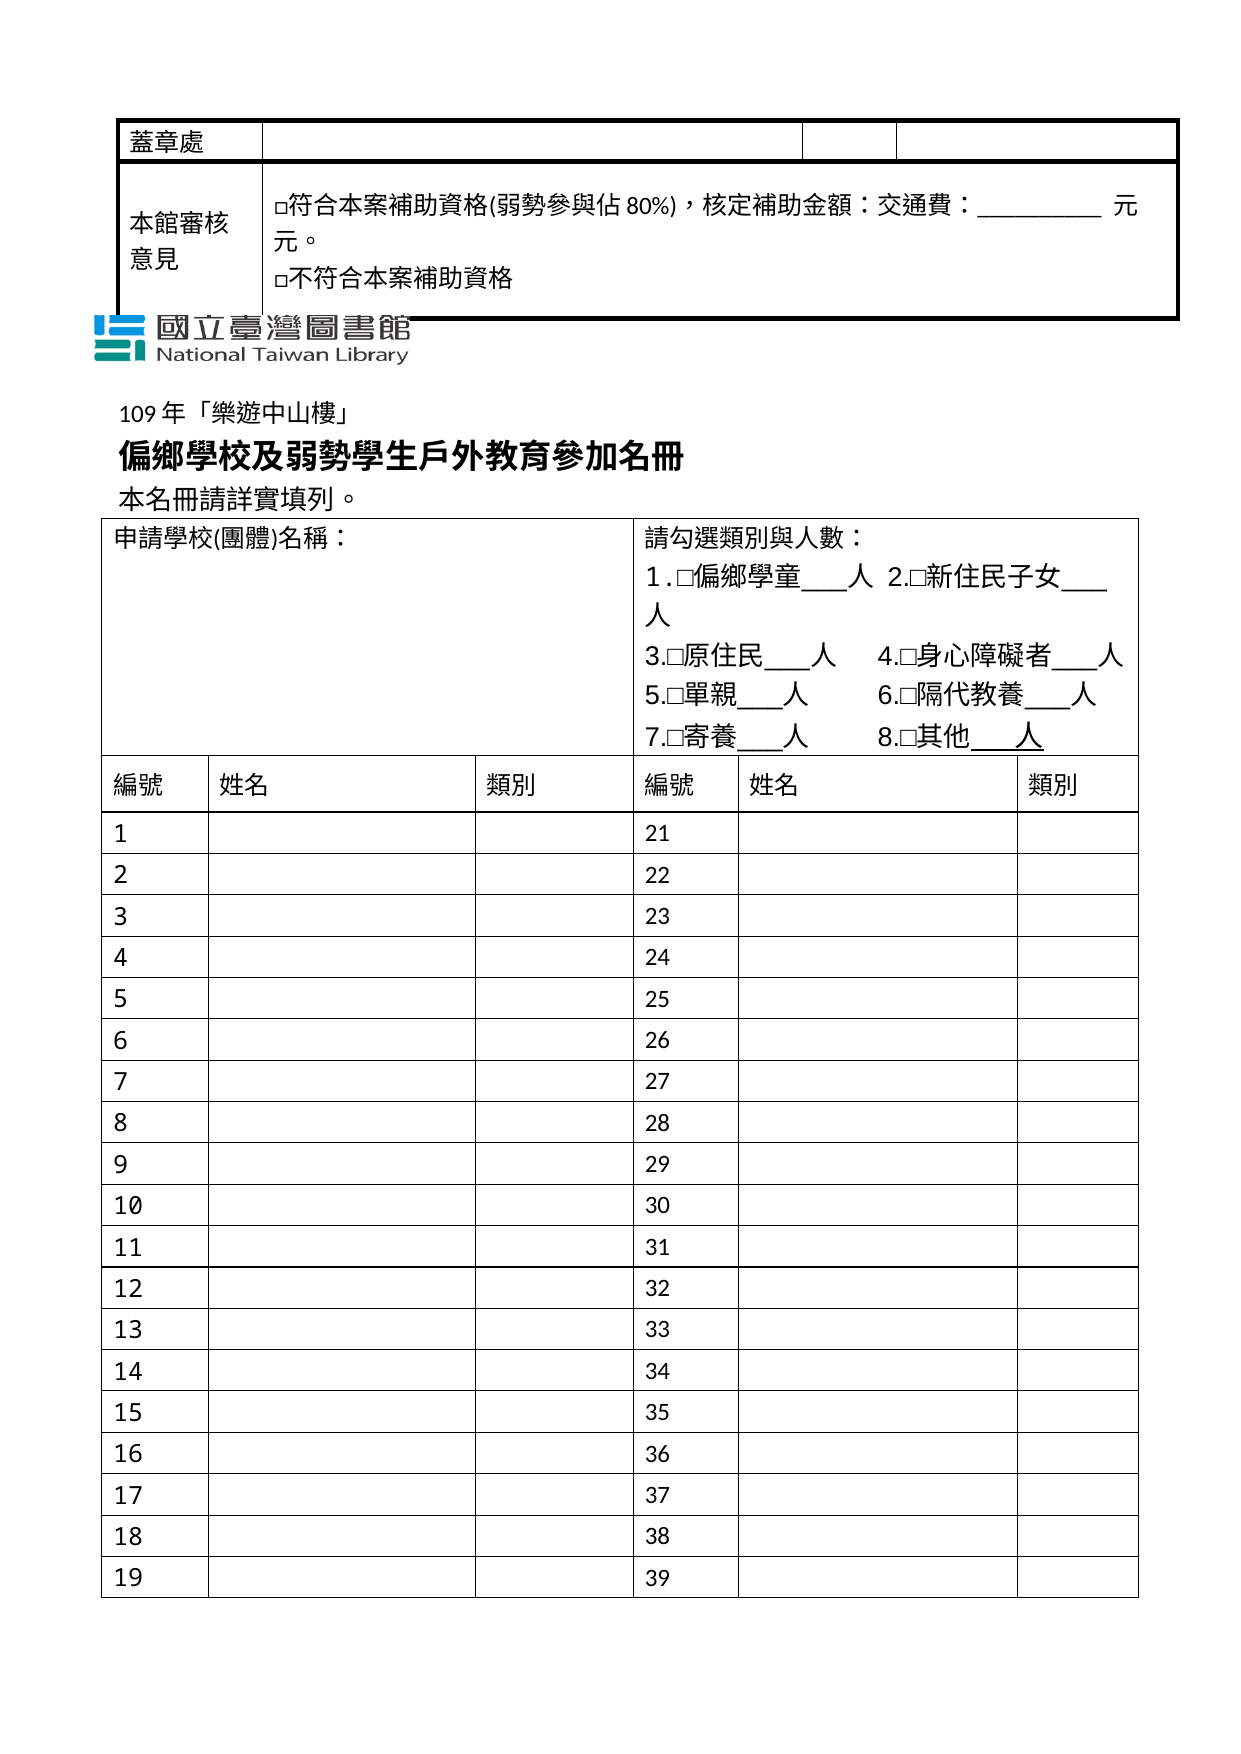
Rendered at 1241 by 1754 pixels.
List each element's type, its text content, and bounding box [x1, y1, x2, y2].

table_cell [739, 1557, 1017, 1597]
table_cell 32 [634, 1268, 738, 1308]
table_cell [739, 1516, 1017, 1556]
table_cell [476, 813, 633, 853]
table_cell [1018, 978, 1138, 1018]
table_cell 27 [634, 1061, 738, 1101]
picture [94, 315, 410, 365]
table_cell [476, 1433, 633, 1473]
table_cell 35 [634, 1391, 738, 1432]
table_cell [739, 1185, 1017, 1225]
table_cell [739, 1019, 1017, 1059]
table_cell [476, 1226, 633, 1266]
table_cell 36 [634, 1433, 738, 1473]
table_cell [476, 895, 633, 936]
table_cell [739, 937, 1017, 977]
table_cell [476, 854, 633, 894]
table_cell [739, 1391, 1017, 1432]
table_cell 1 [102, 813, 208, 853]
table_cell [739, 1061, 1017, 1101]
table_cell [209, 1268, 475, 1308]
table_cell [476, 978, 633, 1018]
table_cell [1018, 1516, 1138, 1556]
text 本名冊請詳實填列。 [118, 478, 1122, 518]
table_cell 30 [634, 1185, 738, 1225]
table_cell [476, 1268, 633, 1308]
table_cell [1018, 1391, 1138, 1432]
table_cell 本館審核意見 [120, 164, 262, 315]
table_cell [476, 1143, 633, 1184]
table_cell [209, 1516, 475, 1556]
table_cell [209, 895, 475, 936]
table_cell 19 [102, 1557, 208, 1597]
table_cell [739, 813, 1017, 853]
table_cell 28 [634, 1102, 738, 1142]
table_cell [739, 854, 1017, 894]
table_cell [263, 123, 802, 159]
table_cell [1018, 854, 1138, 894]
table_cell 2 [102, 854, 208, 894]
table_cell □符合本案補助資格(弱勢參與佔80%)，核定補助金額：交通費：__________ 元元。 □不符合本案補助資格 [263, 164, 1176, 316]
table_cell 13 [102, 1309, 208, 1349]
table_cell [209, 1433, 475, 1473]
table_cell [209, 1474, 475, 1514]
table_cell 14 [102, 1350, 208, 1390]
table_cell [1018, 1185, 1138, 1225]
table_cell 31 [634, 1226, 738, 1266]
table_cell [476, 937, 633, 977]
table_cell 姓名 [209, 756, 475, 811]
table_cell 8 [102, 1102, 208, 1142]
table_cell [476, 1309, 633, 1349]
table_cell [209, 1309, 475, 1349]
table_cell [739, 1433, 1017, 1473]
table_cell [1018, 1268, 1138, 1308]
table_cell 23 [634, 895, 738, 936]
table_cell 5 [102, 978, 208, 1018]
table_cell 22 [634, 854, 738, 894]
table_cell [1018, 1143, 1138, 1184]
text 附件3：參訪人員名冊 [410, 321, 1122, 363]
table_cell [476, 1557, 633, 1597]
table_cell 39 [634, 1557, 738, 1597]
table_cell [1018, 937, 1138, 977]
table_cell 姓名 [739, 756, 1017, 811]
table_cell 12 [102, 1268, 208, 1308]
table_cell 29 [634, 1143, 738, 1184]
table_cell 6 [102, 1019, 208, 1059]
table_cell 38 [634, 1516, 738, 1556]
table_cell [209, 813, 475, 853]
table_cell [209, 1557, 475, 1597]
table_cell [739, 895, 1017, 936]
table_cell 9 [102, 1143, 208, 1184]
table_cell [209, 1226, 475, 1266]
table_cell 26 [634, 1019, 738, 1059]
table_cell [1018, 1226, 1138, 1266]
table_cell [1018, 1433, 1138, 1473]
table_cell 類別 [1018, 756, 1138, 811]
table_header 請勾選類別與人數： 1.□偏鄉學童___人 2.□新住民子女­­­___人 3.□原住民___人 4.□身心障礙者___人 5.□單親___人 6.□隔代教養___人 7.□寄養___人 8.□其他 人 [634, 519, 1138, 754]
text 109年「樂遊中山樓」 [118, 394, 1122, 430]
table_cell [476, 1474, 633, 1514]
table_cell [739, 1143, 1017, 1184]
table_cell [803, 123, 896, 159]
table_cell 編號 [102, 756, 208, 811]
table_cell [739, 1102, 1017, 1142]
table_cell [209, 854, 475, 894]
table_cell [209, 1350, 475, 1390]
table_cell 25 [634, 978, 738, 1018]
table_cell [1018, 1350, 1138, 1390]
table_cell 類別 [476, 756, 633, 811]
table_cell [739, 1268, 1017, 1308]
table_cell 18 [102, 1516, 208, 1556]
table_cell [1018, 1102, 1138, 1142]
table_cell [476, 1061, 633, 1101]
table_cell [476, 1350, 633, 1390]
table_cell 24 [634, 937, 738, 977]
table_cell [739, 1226, 1017, 1266]
table_cell [209, 1143, 475, 1184]
table_cell 37 [634, 1474, 738, 1514]
table_cell [209, 937, 475, 977]
table_cell [1018, 1061, 1138, 1101]
table_cell [1018, 1019, 1138, 1059]
text 偏鄉學校及弱勢學生戶外教育參加名冊 [118, 430, 1122, 478]
table_cell [476, 1185, 633, 1225]
table_cell 3 [102, 895, 208, 936]
table_cell [476, 1019, 633, 1059]
table_cell 編號 [634, 756, 738, 811]
table_cell 11 [102, 1226, 208, 1266]
table_cell [209, 1391, 475, 1432]
table_cell 15 [102, 1391, 208, 1432]
table_cell 蓋章處 [120, 123, 262, 159]
table_cell [1018, 895, 1138, 936]
table_cell 33 [634, 1309, 738, 1349]
table_cell [1018, 813, 1138, 853]
table_cell [476, 1391, 633, 1432]
table_cell [739, 978, 1017, 1018]
table_cell [897, 123, 1176, 159]
table_cell 34 [634, 1350, 738, 1390]
table_header 申請學校(團體)名稱： [102, 519, 633, 754]
table_cell [209, 1102, 475, 1142]
table_cell 17 [102, 1474, 208, 1514]
table_cell [739, 1309, 1017, 1349]
table_cell 10 [102, 1185, 208, 1225]
table_cell [476, 1516, 633, 1556]
table_cell [209, 1061, 475, 1101]
table_cell [739, 1350, 1017, 1390]
table_cell 16 [102, 1433, 208, 1473]
table_cell [209, 978, 475, 1018]
table_cell [209, 1019, 475, 1059]
table_cell [1018, 1557, 1138, 1597]
table_cell [476, 1102, 633, 1142]
table_cell 21 [634, 813, 738, 853]
table_cell [1018, 1309, 1138, 1349]
table_cell 7 [102, 1061, 208, 1101]
table_cell [209, 1185, 475, 1225]
table_cell [1018, 1474, 1138, 1514]
table_cell 4 [102, 937, 208, 977]
table_cell [739, 1474, 1017, 1514]
